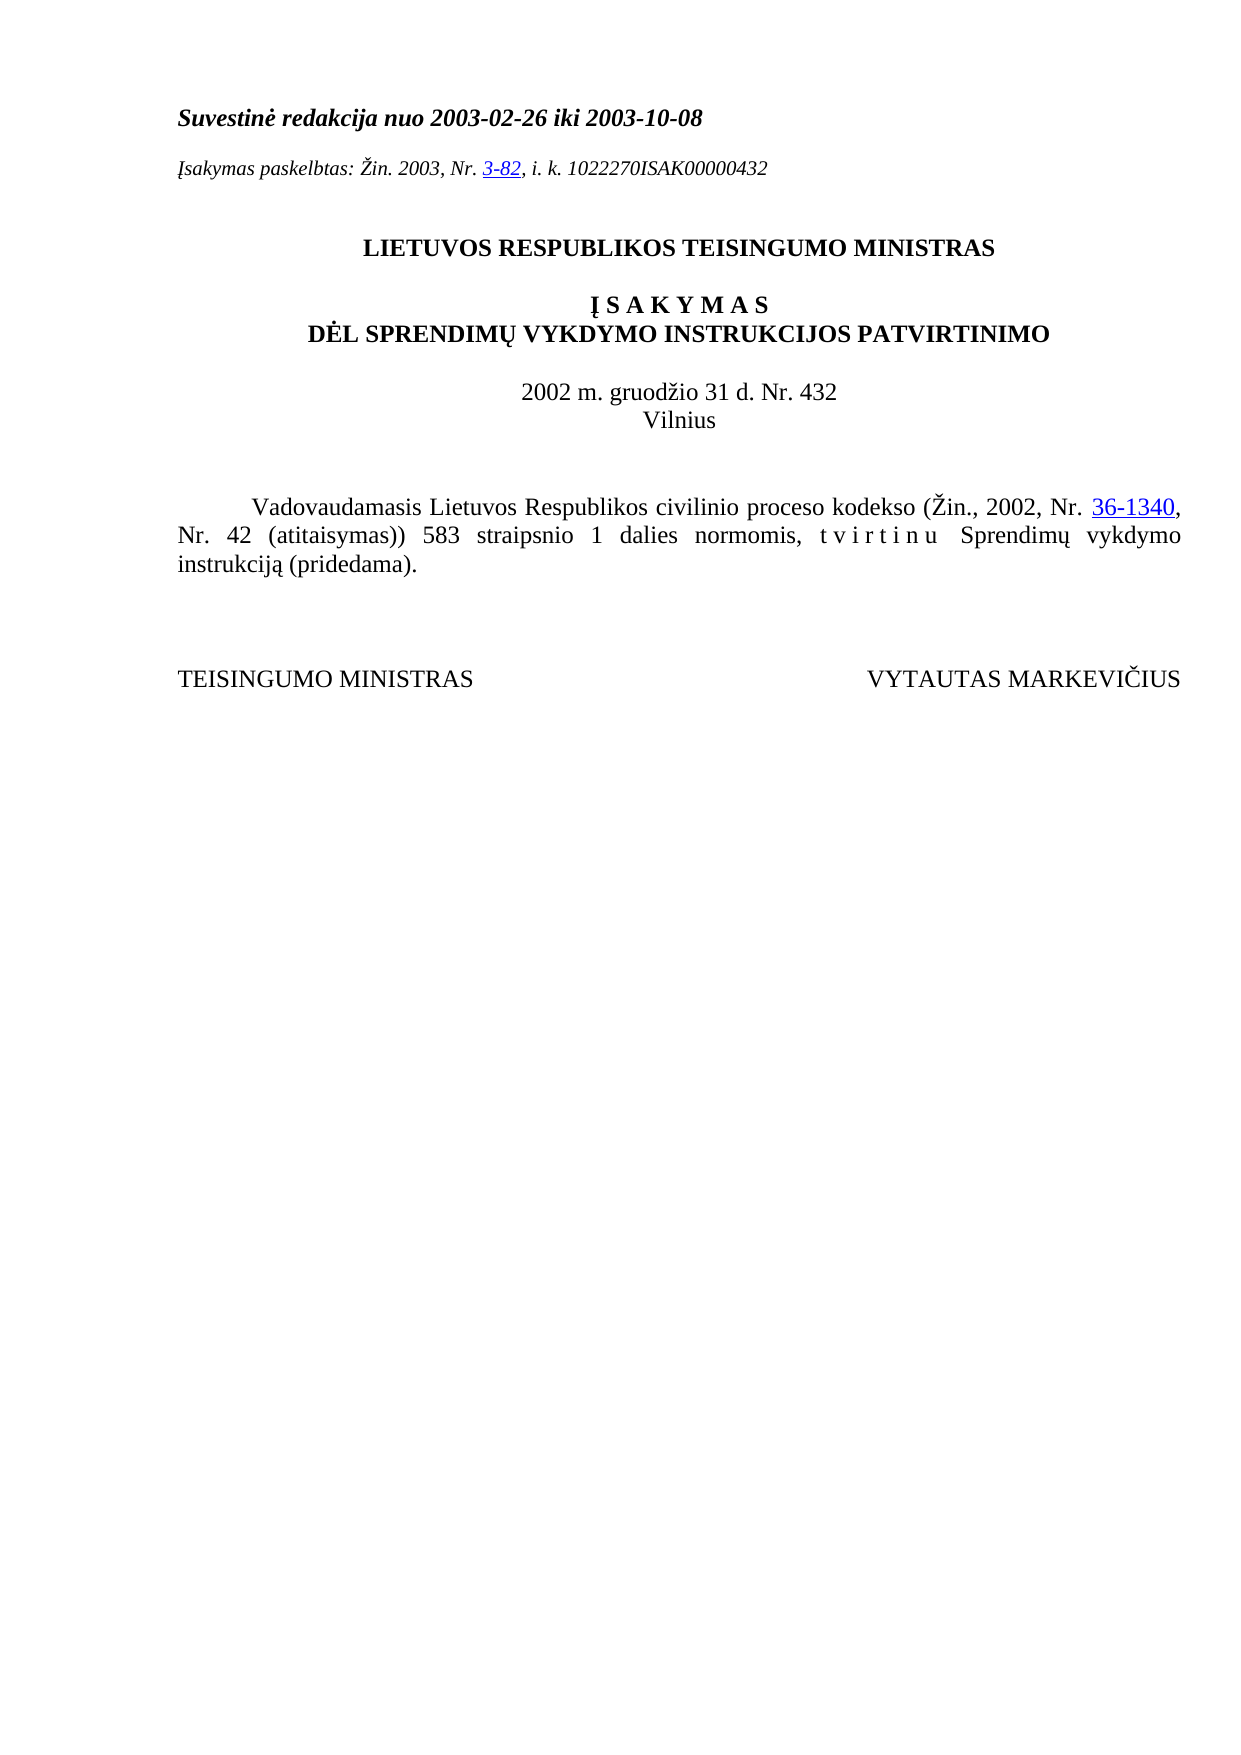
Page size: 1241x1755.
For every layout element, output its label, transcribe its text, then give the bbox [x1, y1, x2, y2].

text TEISINGUMO MINISTRAS VYTAUTAS MARKEVIČIUS [177, 664, 1181, 693]
text Įsakymas paskelbtas: Žin. 2003, Nr. 3-82, i. k. 1022270ISAK00000432 [177, 156, 1181, 180]
text Vadovaudamasis Lietuvos Respublikos civilinio proceso kodekso (Žin., 2002, Nr. 36-1340, Nr. 42 (atitaisymas)) 583 straipsnio 1 dalies normomis, tvirtinu Sprendimų vykdymo instrukciją (pridedama). [177, 492, 1181, 578]
text Į S A K Y M A S [177, 291, 1181, 319]
text 2002 m. gruodžio 31 d. Nr. 432 [177, 377, 1181, 406]
text LIETUVOS RESPUBLIKOS TEISINGUMO MINISTRAS [177, 233, 1181, 262]
text DĖL SPRENDIMŲ VYKDYMO INSTRUKCIJOS PATVIRTINIMO [177, 319, 1181, 348]
text Suvestinė redakcija nuo 2003-02-26 iki 2003-10-08 [177, 103, 1181, 132]
text Vilnius [177, 406, 1181, 434]
